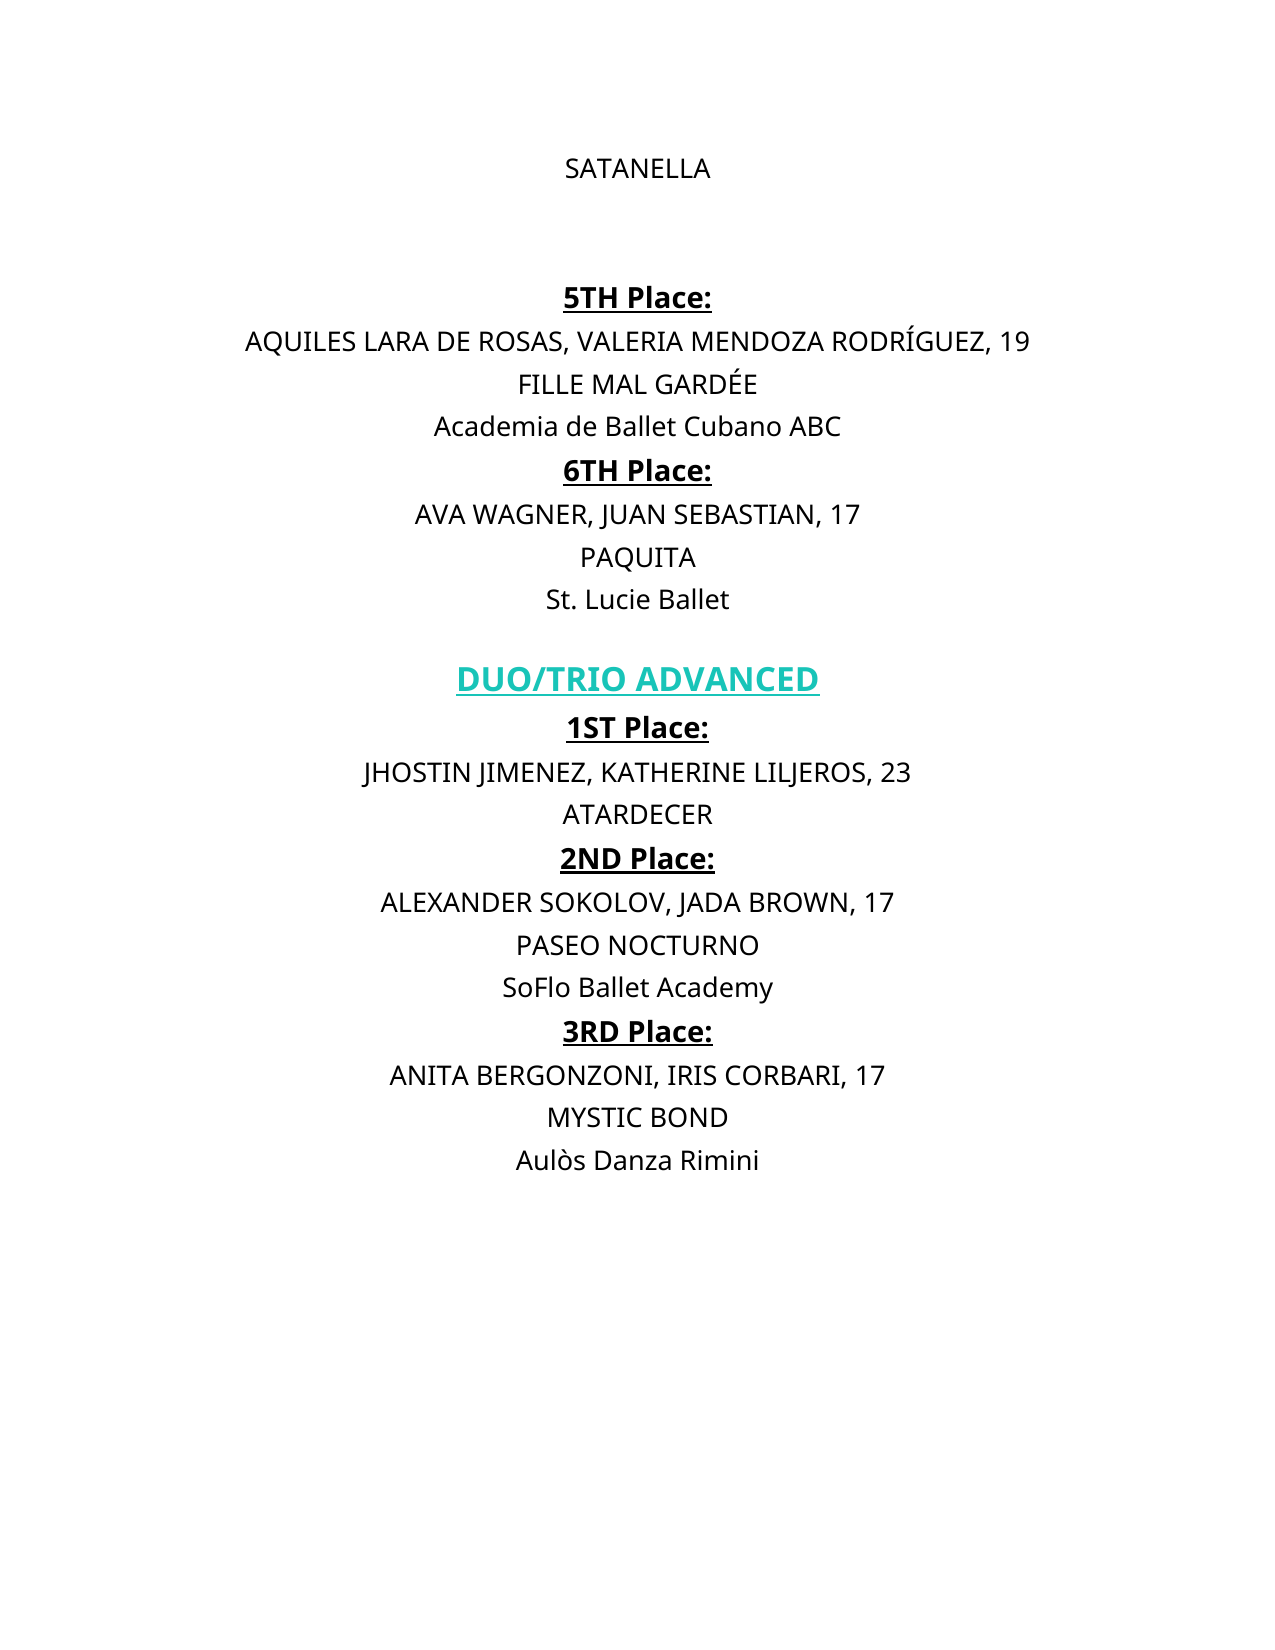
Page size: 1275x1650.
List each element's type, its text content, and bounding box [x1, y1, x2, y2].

text ANITA BERGONZONI, IRIS CORBARI, 17 [150, 1056, 1125, 1093]
text MYSTIC BOND [150, 1099, 1125, 1136]
text 1ST Place: [150, 708, 1125, 747]
text SoFlo Ballet Academy [150, 968, 1125, 1005]
text AQUILES LARA DE ROSAS, VALERIA MENDOZA RODRÍGUEZ, 19 [150, 323, 1125, 360]
text AVA WAGNER, JUAN SEBASTIAN, 17 [150, 496, 1125, 532]
text 2ND Place: [150, 838, 1125, 878]
text Aulòs Danza Rimini [150, 1141, 1125, 1178]
text 5TH Place: [150, 277, 1125, 317]
text ATARDECER [150, 796, 1125, 832]
text PASEO NOCTURNO [150, 926, 1125, 963]
text FILLE MAL GARDÉE [150, 365, 1125, 402]
text Academia de Ballet Cubano ABC [150, 408, 1125, 444]
text SATANELLA [150, 150, 1125, 187]
text ALEXANDER SOKOLOV, JADA BROWN, 17 [150, 884, 1125, 921]
text 6TH Place: [150, 450, 1125, 490]
text JHOSTIN JIMENEZ, KATHERINE LILJEROS, 23 [150, 753, 1125, 790]
text PAQUITA [150, 538, 1125, 575]
text St. Lucie Ballet [150, 580, 1125, 617]
text 3RD Place: [150, 1011, 1125, 1051]
text DUO/TRIO ADVANCED [150, 655, 1125, 701]
